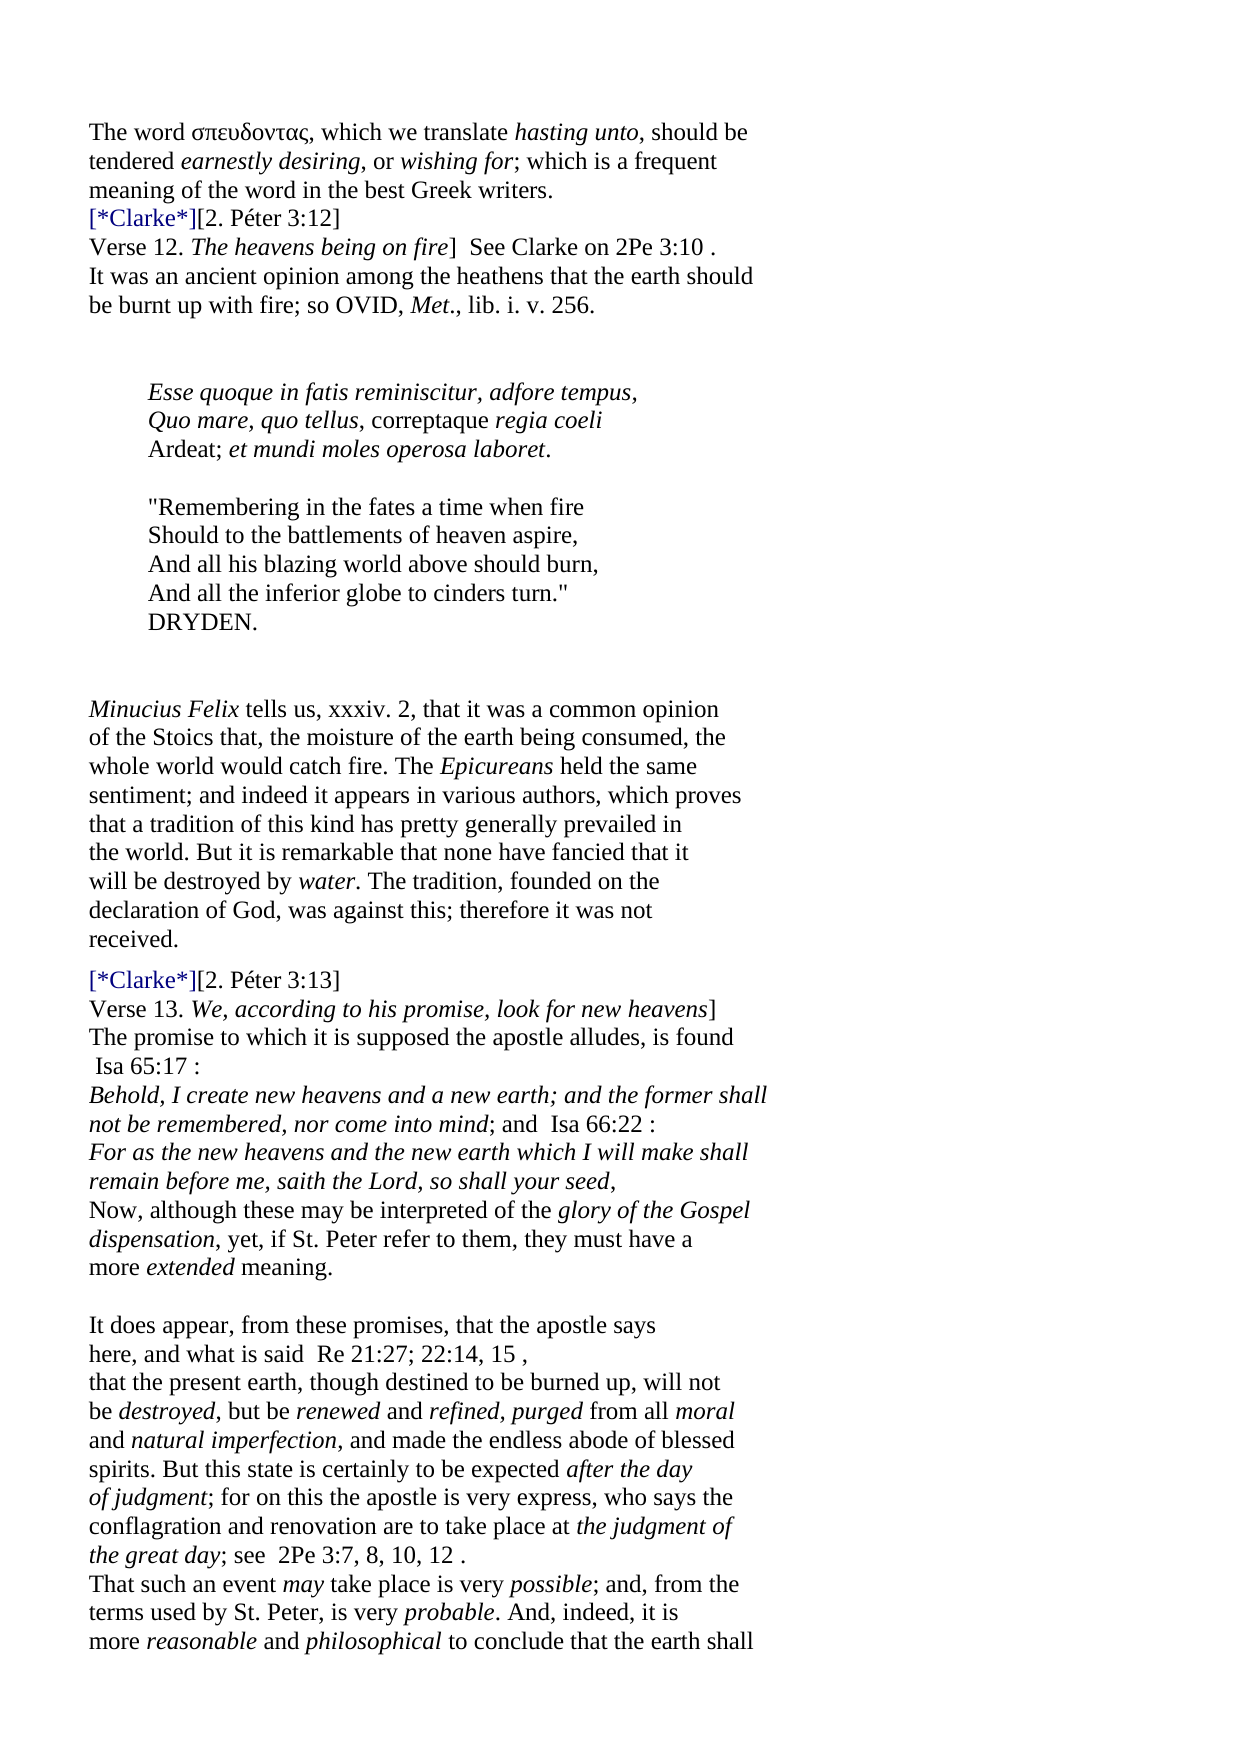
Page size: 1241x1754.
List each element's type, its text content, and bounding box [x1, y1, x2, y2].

text Minucius Felix tells us, xxxiv. 2, that it was a common opinion of the Stoics that, the moisture of the earth being consumed, the whole world would catch fire. The Epicureans held the same sentiment; and indeed it appears in various authors, which proves that a tradition of this kind has pretty generally prevailed in the world. But it is remarkable that none have fancied that it will be destroyed by water. The tradition, founded on the declaration of God, was against this; therefore it was not received. [88, 665, 1152, 952]
text [*Clarke*][2. Péter 3:13] Verse 13. We, according to his promise, look for new heavens] The promise to which it is supposed the apostle alludes, is found Isa 65:17 : Behold, I create new heavens and a new earth; and the former shall not be remembered, nor come into mind; and Isa 66:22 : For as the new heavens and the new earth which I will make shall remain before me, saith the Lord, so shall your seed, Now, although these may be interpreted of the glory of the Gospel dispensation, yet, if St. Peter refer to them, they must have a more extended meaning. It does appear, from these promises, that the apostle says here, and what is said Re 21:27; 22:14, 15 , that the present earth, though destined to be burned up, will not be destroyed, but be renewed and refined, purged from all moral and natural imperfection, and made the endless abode of blessed spirits. But this state is certainly to be expected after the day of judgment; for on this the apostle is very express, who says the conflagration and renovation are to take place at the judgment of the great day; see 2Pe 3:7, 8, 10, 12 . That such an event may take place is very possible; and, from the terms used by St. Peter, is very probable. And, indeed, it is more reasonable and philosophical to conclude that the earth shall [88, 965, 1152, 1655]
text [*Clarke*][2. Péter 3:12] Verse 12. The heavens being on fire] See Clarke on 2Pe 3:10 . It was an ancient opinion among the heathens that the earth should be burnt up with fire; so OVID, Met., lib. i. v. 256. [88, 203, 1152, 318]
text Esse quoque in fatis reminiscitur, adfore tempus, Quo mare, quo tellus, correptaque regia coeli Ardeat; et mundi moles operosa laboret. "Remembering in the fates a time when fire Should to the battlements of heaven aspire, And all his blazing world above should burn, And all the inferior globe to cinders turn." DRYDEN. [148, 348, 1093, 636]
text The word σπευδοντας, which we translate hasting unto, should be tendered earnestly desiring, or wishing for; which is a frequent meaning of the word in the best Greek writers. [88, 88, 1152, 203]
